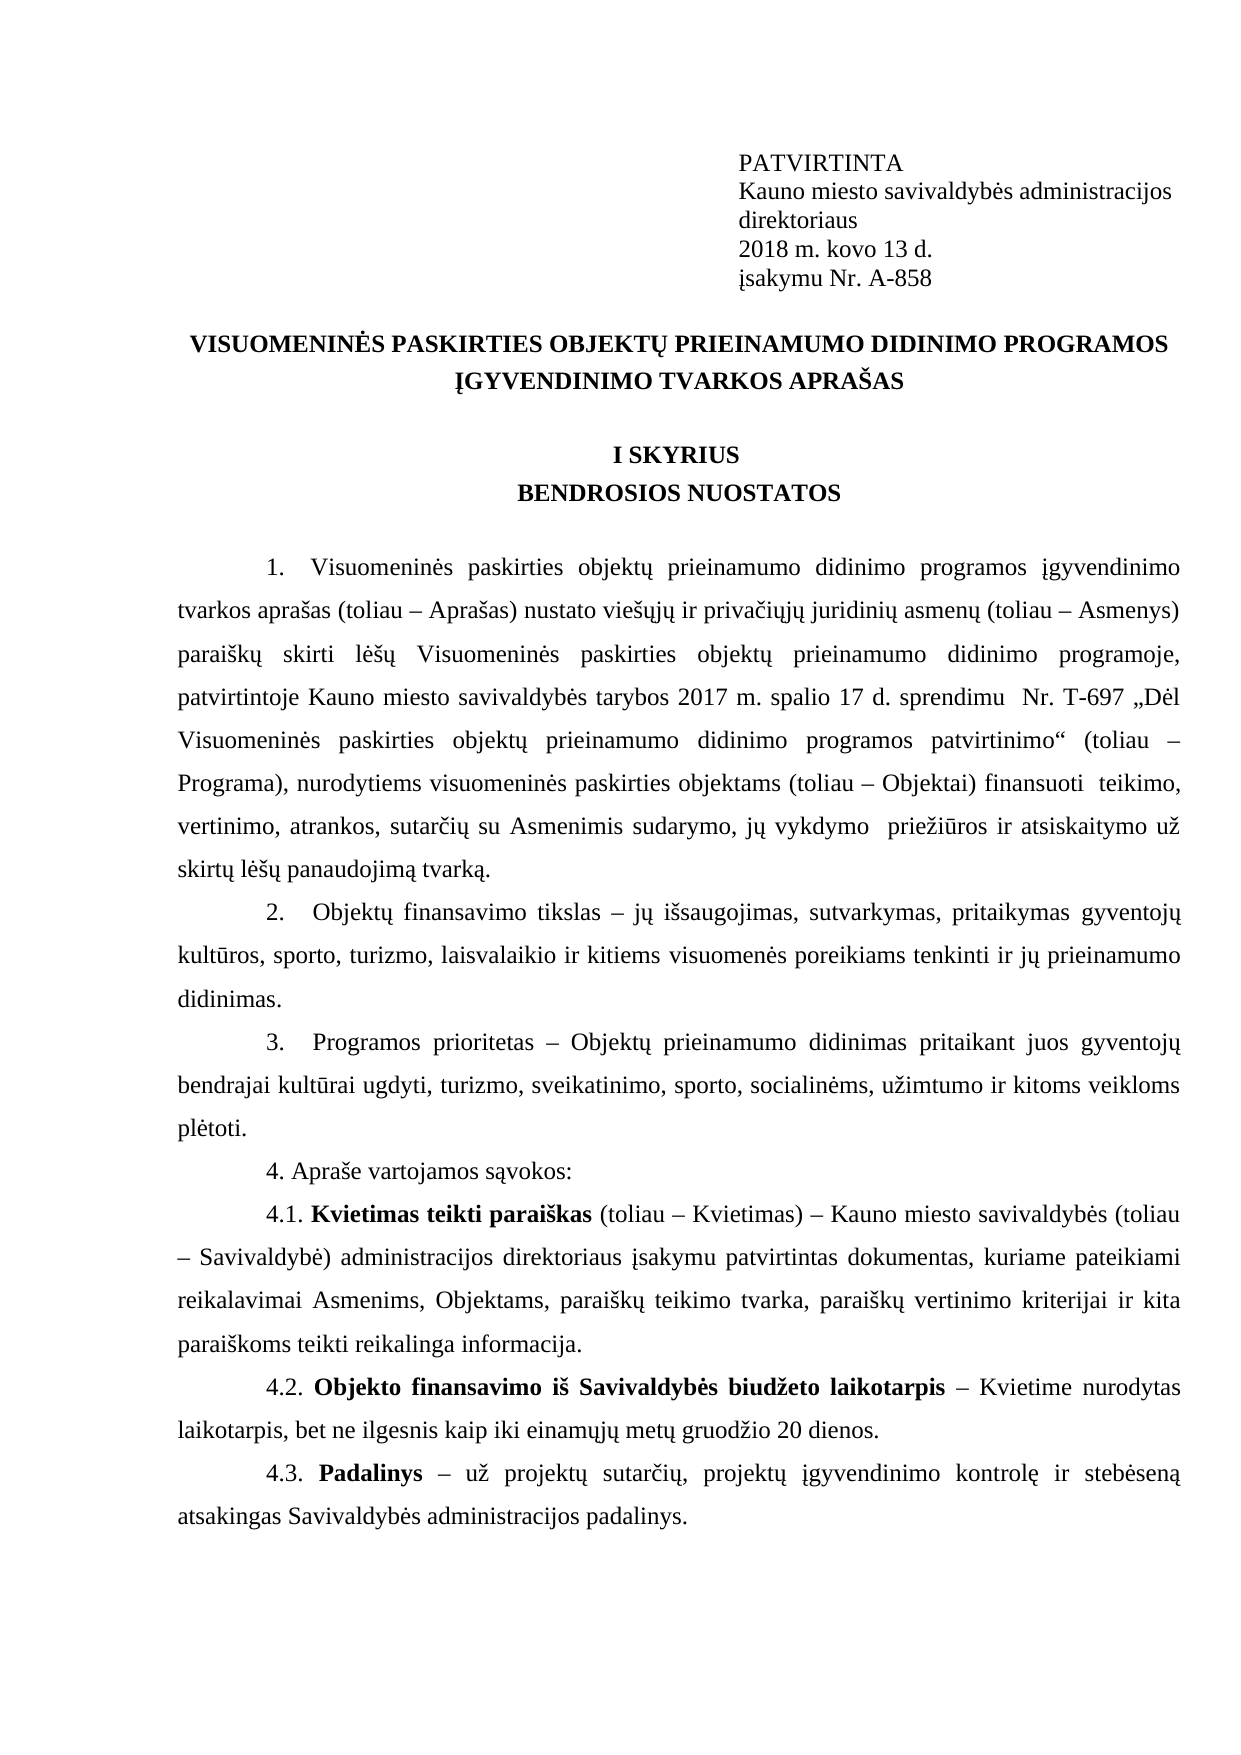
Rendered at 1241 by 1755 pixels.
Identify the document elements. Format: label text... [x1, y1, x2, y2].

text I SKYRIUS [177, 441, 1181, 469]
text įsakymu Nr. A-858 [738, 263, 1181, 291]
text BENDROSIOS NUOSTATOS [177, 478, 1181, 507]
text Kauno miesto savivaldybės administracijos [738, 176, 1181, 205]
text 3. Programos prioritetas – Objektų prieinamumo didinimas pritaikant juos gyventojų bendrajai kultūrai ugdyti, turizmo, sveikatinimo, sporto, socialinėms, užimtumo ir kitoms veikloms plėtoti. [177, 1027, 1181, 1142]
text 4.2. Objekto finansavimo iš Savivaldybės biudžeto laikotarpis – Kvietime nurodytas laikotarpis, bet ne ilgesnis kaip iki einamųjų metų gruodžio 20 dienos. [177, 1372, 1181, 1444]
text VISUOMENINĖS PASKIRTIES OBJEKTŲ PRIEINAMUMO DIDINIMO PROGRAMOS ĮGYVENDINIMO TVARKOS APRAŠAS [177, 329, 1181, 395]
text 4.1. Kvietimas teikti paraiškas (toliau – Kvietimas) – Kauno miesto savivaldybės (toliau – Savivaldybė) administracijos direktoriaus įsakymu patvirtintas dokumentas, kuriame pateikiami reikalavimai Asmenims, Objektams, paraiškų teikimo tvarka, paraiškų vertinimo kriterijai ir kita paraiškoms teikti reikalinga informacija. [177, 1199, 1181, 1357]
text direktoriaus [738, 205, 1181, 234]
text 2. Objektų finansavimo tikslas – jų išsaugojimas, sutvarkymas, pritaikymas gyventojų kultūros, sporto, turizmo, laisvalaikio ir kitiems visuomenės poreikiams tenkinti ir jų prieinamumo didinimas. [177, 897, 1181, 1012]
text 1. Visuomeninės paskirties objektų prieinamumo didinimo programos įgyvendinimo tvarkos aprašas (toliau – Aprašas) nustato viešųjų ir privačiųjų juridinių asmenų (toliau – Asmenys) paraiškų skirti lėšų Visuomeninės paskirties objektų prieinamumo didinimo programoje, patvirtintoje Kauno miesto savivaldybės tarybos 2017 m. spalio 17 d. sprendimu Nr. T-697 „Dėl Visuomeninės paskirties objektų prieinamumo didinimo programos patvirtinimo“ (toliau – Programa), nurodytiems visuomeninės paskirties objektams (toliau – Objektai) finansuoti teikimo, vertinimo, atrankos, sutarčių su Asmenimis sudarymo, jų vykdymo priežiūros ir atsiskaitymo už skirtų lėšų panaudojimą tvarką. [177, 552, 1181, 883]
text PATVIRTINTA [738, 148, 1181, 176]
text 2018 m. kovo 13 d. [738, 234, 1181, 263]
text 4.3. Padalinys – už projektų sutarčių, projektų įgyvendinimo kontrolę ir stebėseną atsakingas Savivaldybės administracijos padalinys. [177, 1458, 1181, 1530]
text 4. Apraše vartojamos sąvokos: [177, 1156, 1181, 1185]
